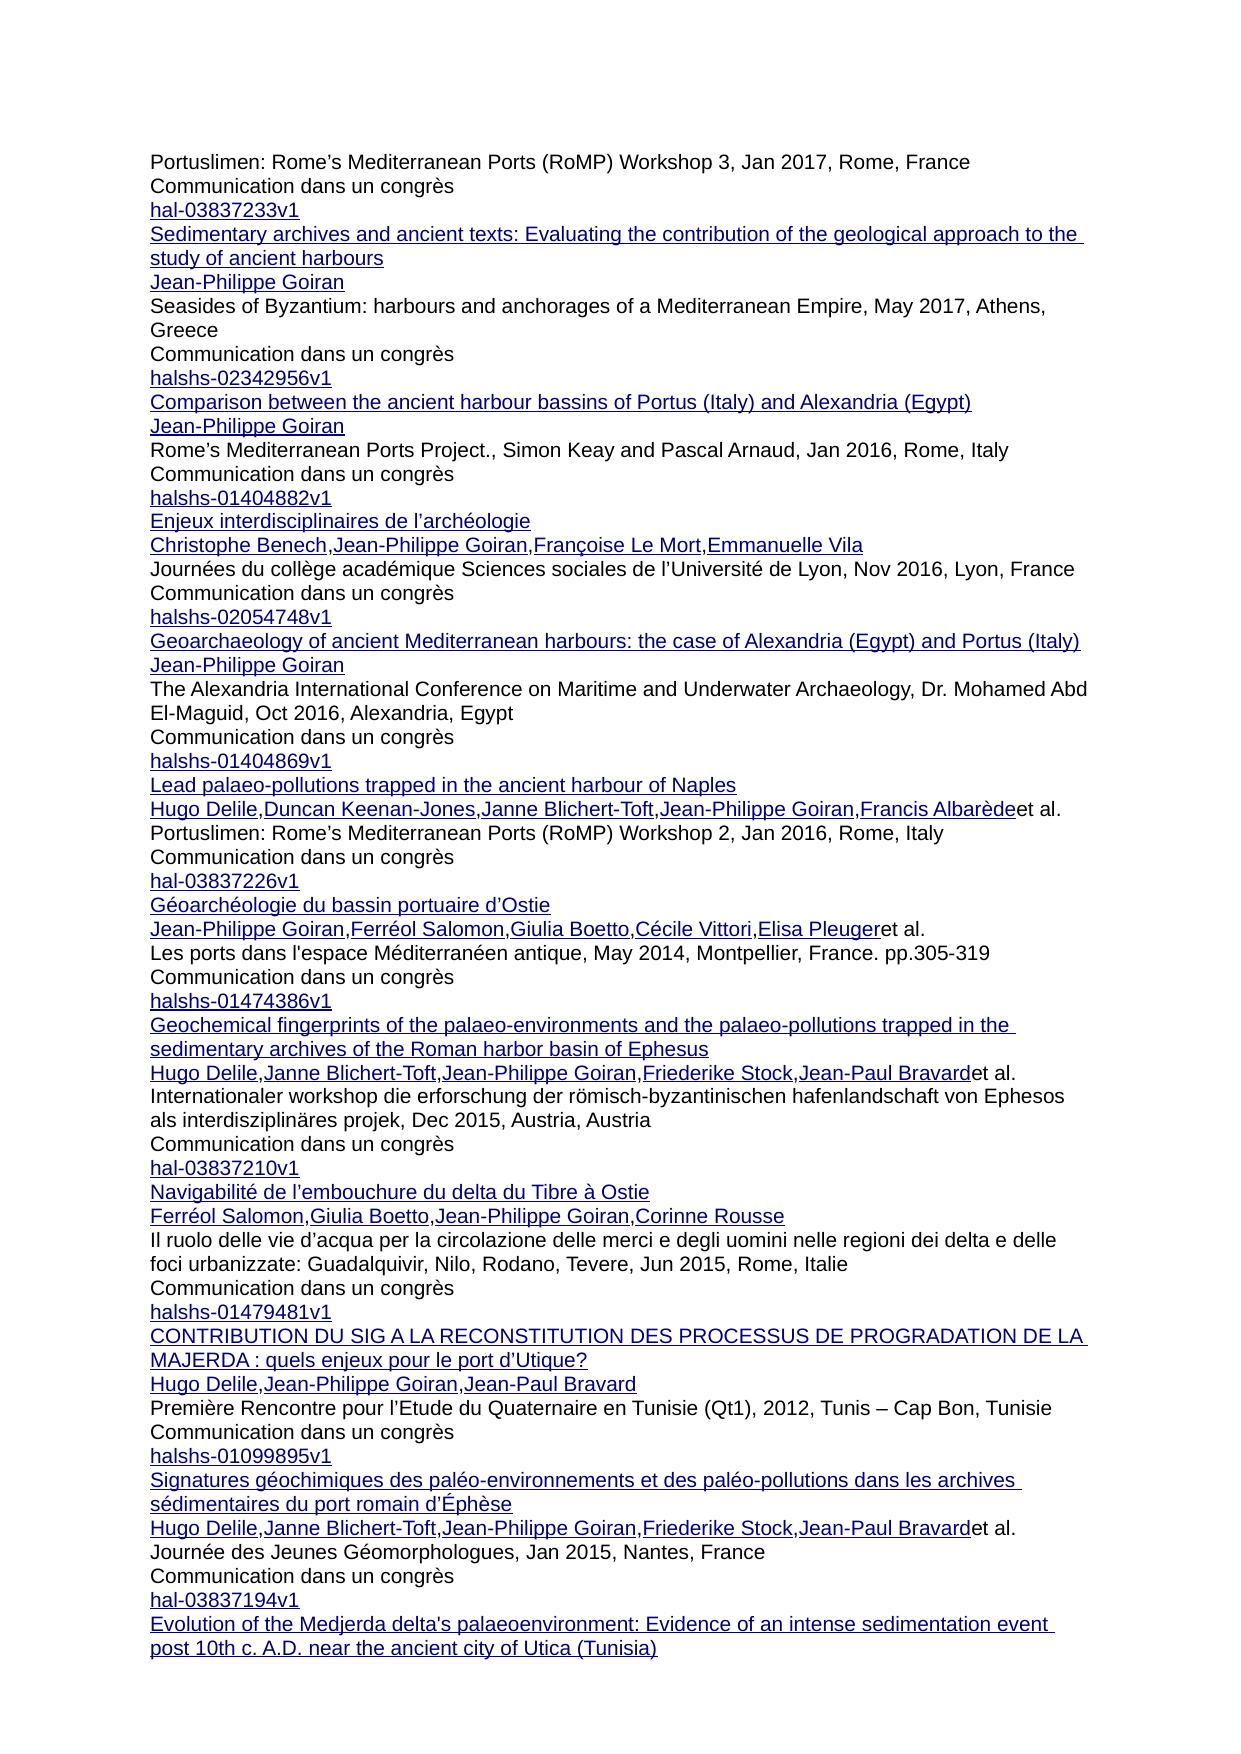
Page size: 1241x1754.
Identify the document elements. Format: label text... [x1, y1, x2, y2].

table_cell Geoarchaeology of ancient Mediterranean harbours: the case of Alexandria (Egypt) and Portus (Italy) Jean-Philippe Goiran The Alexandria International Conference on Maritime and Underwater Archaeology, Dr. Mohamed Abd El-Maguid, Oct 2016, Alexandria, Egypt Communication dans un congrès halshs-01404869v1 [150, 629, 1090, 773]
table_cell Comparison between the ancient harbour bassins of Portus (Italy) and Alexandria (Egypt) Jean-Philippe Goiran Rome’s Mediterranean Ports Project., Simon Keay and Pascal Arnaud, Jan 2016, Rome, Italy Communication dans un congrès halshs-01404882v1 [150, 390, 1090, 509]
table_cell Portuslimen: Rome’s Mediterranean Ports (RoMP) Workshop 3, Jan 2017, Rome, France Communication dans un congrès hal-03837233v1 [150, 150, 1090, 222]
table_cell Geochemical fingerprints of the palaeo-environments and the palaeo-pollutions trapped in the sedimentary archives of the Roman harbor basin of Ephesus Hugo Delile,Janne Blichert-Toft,Jean-Philippe Goiran,Friederike Stock,Jean-Paul Bravardet al. Internationaler workshop die erforschung der römisch-byzantinischen hafenlandschaft von Ephesos als interdisziplinäres projek, Dec 2015, Austria, Austria Communication dans un congrès hal-03837210v1 [150, 1013, 1090, 1180]
table_cell Enjeux interdisciplinaires de l’archéologie Christophe Benech,Jean-Philippe Goiran,Françoise Le Mort,Emmanuelle Vila Journées du collège académique Sciences sociales de l’Université de Lyon, Nov 2016, Lyon, France Communication dans un congrès halshs-02054748v1 [150, 509, 1090, 629]
table_cell Signatures géochimiques des paléo-environnements et des paléo-pollutions dans les archives sédimentaires du port romain d’Éphèse Hugo Delile,Janne Blichert-Toft,Jean-Philippe Goiran,Friederike Stock,Jean-Paul Bravardet al. Journée des Jeunes Géomorphologues, Jan 2015, Nantes, France Communication dans un congrès hal-03837194v1 [150, 1468, 1090, 1611]
table_cell Navigabilité de l’embouchure du delta du Tibre à Ostie Ferréol Salomon,Giulia Boetto,Jean-Philippe Goiran,Corinne Rousse Il ruolo delle vie d’acqua per la circolazione delle merci e degli uomini nelle regioni dei delta e delle foci urbanizzate: Guadalquivir, Nilo, Rodano, Tevere, Jun 2015, Rome, Italie Communication dans un congrès halshs-01479481v1 [150, 1180, 1090, 1324]
table_cell Evolution of the Medjerda delta's palaeoenvironment: Evidence of an intense sedimentation event post 10th c. A.D. near the ancient city of Utica (Tunisia) [150, 1611, 1090, 1659]
table_cell Sedimentary archives and ancient texts: Evaluating the contribution of the geological approach to the study of ancient harbours Jean-Philippe Goiran Seasides of Byzantium: harbours and anchorages of a Mediterranean Empire, May 2017, Athens, Greece Communication dans un congrès halshs-02342956v1 [150, 222, 1090, 389]
table_cell Lead palaeo-pollutions trapped in the ancient harbour of Naples Hugo Delile,Duncan Keenan-Jones,Janne Blichert-Toft,Jean-Philippe Goiran,Francis Albarèdeet al. Portuslimen: Rome’s Mediterranean Ports (RoMP) Workshop 2, Jan 2016, Rome, Italy Communication dans un congrès hal-03837226v1 [150, 773, 1090, 893]
table_cell Géoarchéologie du bassin portuaire d’Ostie Jean-Philippe Goiran,Ferréol Salomon,Giulia Boetto,Cécile Vittori,Elisa Pleugeret al. Les ports dans l'espace Méditerranéen antique, May 2014, Montpellier, France. pp.305-319 Communication dans un congrès halshs-01474386v1 [150, 893, 1090, 1012]
table_cell CONTRIBUTION DU SIG A LA RECONSTITUTION DES PROCESSUS DE PROGRADATION DE LA MAJERDA : quels enjeux pour le port d’Utique? Hugo Delile,Jean-Philippe Goiran,Jean-Paul Bravard Première Rencontre pour l’Etude du Quaternaire en Tunisie (Qt1), 2012, Tunis – Cap Bon, Tunisie Communication dans un congrès halshs-01099895v1 [150, 1324, 1090, 1468]
